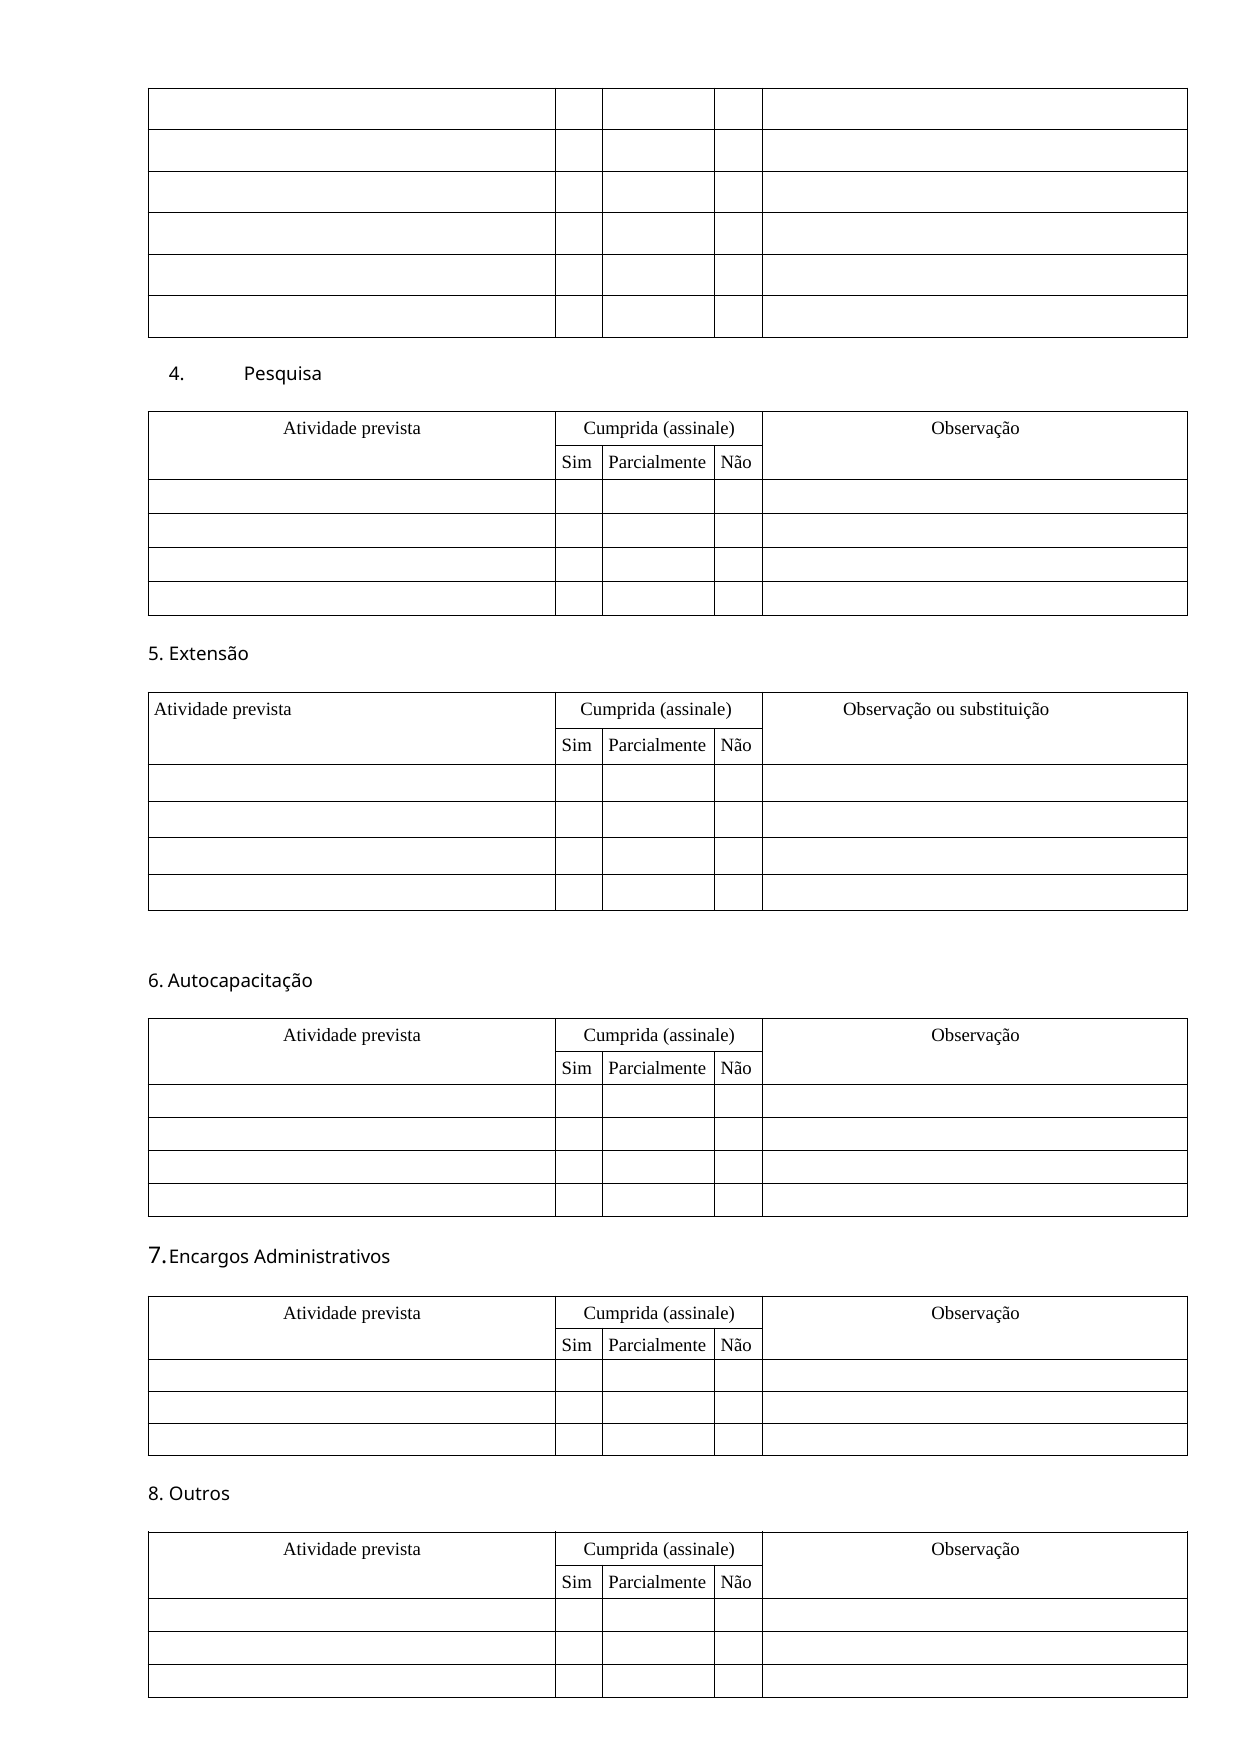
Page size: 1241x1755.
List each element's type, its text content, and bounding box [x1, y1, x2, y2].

table_cell [603, 582, 714, 615]
table_cell [149, 802, 555, 837]
table_cell [556, 1599, 602, 1631]
table_cell Parcialmente [603, 1329, 714, 1359]
table_cell [556, 1632, 602, 1664]
table_cell [603, 172, 714, 212]
table_header Atividade prevista [149, 1019, 555, 1084]
table_cell Sim [556, 1052, 602, 1084]
table_cell [763, 1665, 1187, 1697]
table_cell [149, 1085, 555, 1117]
table_cell [763, 802, 1187, 837]
table_cell Não [715, 1052, 762, 1084]
table_cell [603, 296, 714, 337]
table_cell [763, 1424, 1187, 1454]
table_cell [556, 1424, 602, 1454]
table_header [149, 89, 555, 129]
table_cell [556, 838, 602, 873]
table_cell [715, 765, 762, 801]
table_cell [556, 172, 602, 212]
table_cell [556, 1360, 602, 1391]
table_cell [715, 875, 762, 910]
table_cell [149, 1151, 555, 1183]
table_cell [715, 130, 762, 171]
table_cell [603, 480, 714, 513]
table_header Observação ou substituição [763, 693, 1187, 764]
table_cell [715, 1360, 762, 1391]
table_cell [149, 765, 555, 801]
table_cell [603, 1632, 714, 1664]
table_header Cumprida (assinale) [556, 412, 762, 445]
table_header [763, 89, 1187, 129]
table_cell [715, 1184, 762, 1216]
table_cell [715, 296, 762, 337]
table_cell [763, 514, 1187, 547]
table_cell [763, 296, 1187, 337]
list Extensão [148, 641, 1201, 666]
table_cell Não [715, 729, 762, 764]
table_cell [556, 1151, 602, 1183]
table_cell [149, 172, 555, 212]
table_cell [715, 1665, 762, 1697]
table_cell [149, 1118, 555, 1150]
table_cell [556, 213, 602, 254]
table_cell [556, 480, 602, 513]
table_cell [603, 1360, 714, 1391]
table_cell [763, 1118, 1187, 1150]
table_cell [603, 130, 714, 171]
table_cell [149, 1392, 555, 1423]
table_cell [603, 514, 714, 547]
table_cell [556, 1085, 602, 1117]
table_header Observação [763, 1533, 1187, 1598]
table_cell [715, 1632, 762, 1664]
table_cell [763, 172, 1187, 212]
table_header Cumprida (assinale) [556, 1297, 762, 1327]
table_cell [149, 1424, 555, 1454]
table_header Atividade prevista [149, 693, 555, 764]
table_cell [715, 582, 762, 615]
table_cell Parcialmente [603, 729, 714, 764]
table_cell [763, 875, 1187, 910]
table_header Observação [763, 412, 1187, 479]
table_cell [763, 1184, 1187, 1216]
table_header [715, 89, 762, 129]
table_cell [556, 582, 602, 615]
table_cell [556, 296, 602, 337]
table_cell [149, 1665, 555, 1697]
table_header Cumprida (assinale) [556, 1019, 762, 1051]
table_cell [149, 582, 555, 615]
table_cell [763, 1392, 1187, 1423]
table_cell [715, 172, 762, 212]
table_header Cumprida (assinale) [556, 1533, 762, 1564]
table_cell [149, 875, 555, 910]
table_cell [715, 802, 762, 837]
table_cell [603, 1665, 714, 1697]
table_cell [149, 1599, 555, 1631]
table_header Atividade prevista [149, 412, 555, 479]
table_cell [715, 1151, 762, 1183]
table_cell [715, 838, 762, 873]
table_cell [556, 514, 602, 547]
table_cell [715, 255, 762, 295]
table_cell [763, 480, 1187, 513]
table_cell [149, 548, 555, 581]
table_cell [149, 1184, 555, 1216]
table_cell [603, 1392, 714, 1423]
table_cell Sim [556, 1566, 602, 1598]
table_cell [149, 1360, 555, 1391]
table_cell [149, 480, 555, 513]
table_cell [763, 765, 1187, 801]
table_cell [763, 213, 1187, 254]
table_header Observação [763, 1297, 1187, 1359]
table_cell [763, 1360, 1187, 1391]
table_cell [603, 548, 714, 581]
table_cell [763, 1085, 1187, 1117]
table_cell [715, 548, 762, 581]
table_cell [556, 255, 602, 295]
table_cell [763, 548, 1187, 581]
table_cell Não [715, 1566, 762, 1598]
table_cell [715, 1085, 762, 1117]
table_cell [763, 130, 1187, 171]
list Encargos Administrativos [148, 1239, 1201, 1270]
table_cell [556, 875, 602, 910]
table_cell [603, 1085, 714, 1117]
table_header [603, 89, 714, 129]
table_cell [149, 213, 555, 254]
table_cell [603, 213, 714, 254]
list Autocapacitação [148, 967, 1201, 993]
table_cell [149, 1632, 555, 1664]
table_cell [149, 838, 555, 873]
table_header Cumprida (assinale) [556, 693, 762, 728]
list Outros [148, 1480, 1201, 1506]
table_cell [603, 1599, 714, 1631]
table_cell Parcialmente [603, 1052, 714, 1084]
table_cell Parcialmente [603, 1566, 714, 1598]
table_cell [556, 1665, 602, 1697]
table_cell [763, 255, 1187, 295]
table_cell [556, 802, 602, 837]
table_cell [715, 1424, 762, 1454]
table_cell [715, 480, 762, 513]
table_cell [149, 255, 555, 295]
table_cell [556, 1392, 602, 1423]
table_cell [763, 838, 1187, 873]
table_cell [603, 802, 714, 837]
table_cell [556, 130, 602, 171]
table_cell [603, 1424, 714, 1454]
table_cell [149, 130, 555, 171]
table_cell [603, 255, 714, 295]
list Pesquisa [169, 360, 1201, 386]
table_cell [763, 1151, 1187, 1183]
table_cell [763, 1632, 1187, 1664]
table_cell Sim [556, 446, 602, 479]
table_cell [603, 1118, 714, 1150]
table_cell [715, 1599, 762, 1631]
table_cell [603, 765, 714, 801]
table_cell [715, 514, 762, 547]
table_cell Parcialmente [603, 446, 714, 479]
table_header Atividade prevista [149, 1533, 555, 1598]
table_cell [556, 765, 602, 801]
table_cell [556, 548, 602, 581]
table_cell [715, 213, 762, 254]
table_cell [763, 1599, 1187, 1631]
table_header Atividade prevista [149, 1297, 555, 1359]
table_cell [149, 296, 555, 337]
table_cell [763, 582, 1187, 615]
table_cell [603, 838, 714, 873]
table_cell [603, 1184, 714, 1216]
table_cell [715, 1392, 762, 1423]
table_cell [556, 1184, 602, 1216]
table_cell [556, 1118, 602, 1150]
table_cell [603, 1151, 714, 1183]
table_cell [603, 875, 714, 910]
table_cell Não [715, 446, 762, 479]
table_header [556, 89, 602, 129]
table_cell Sim [556, 729, 602, 764]
table_cell [149, 514, 555, 547]
table_header Observação [763, 1019, 1187, 1084]
table_cell [715, 1118, 762, 1150]
table_cell Sim [556, 1329, 602, 1359]
table_cell Não [715, 1329, 762, 1359]
